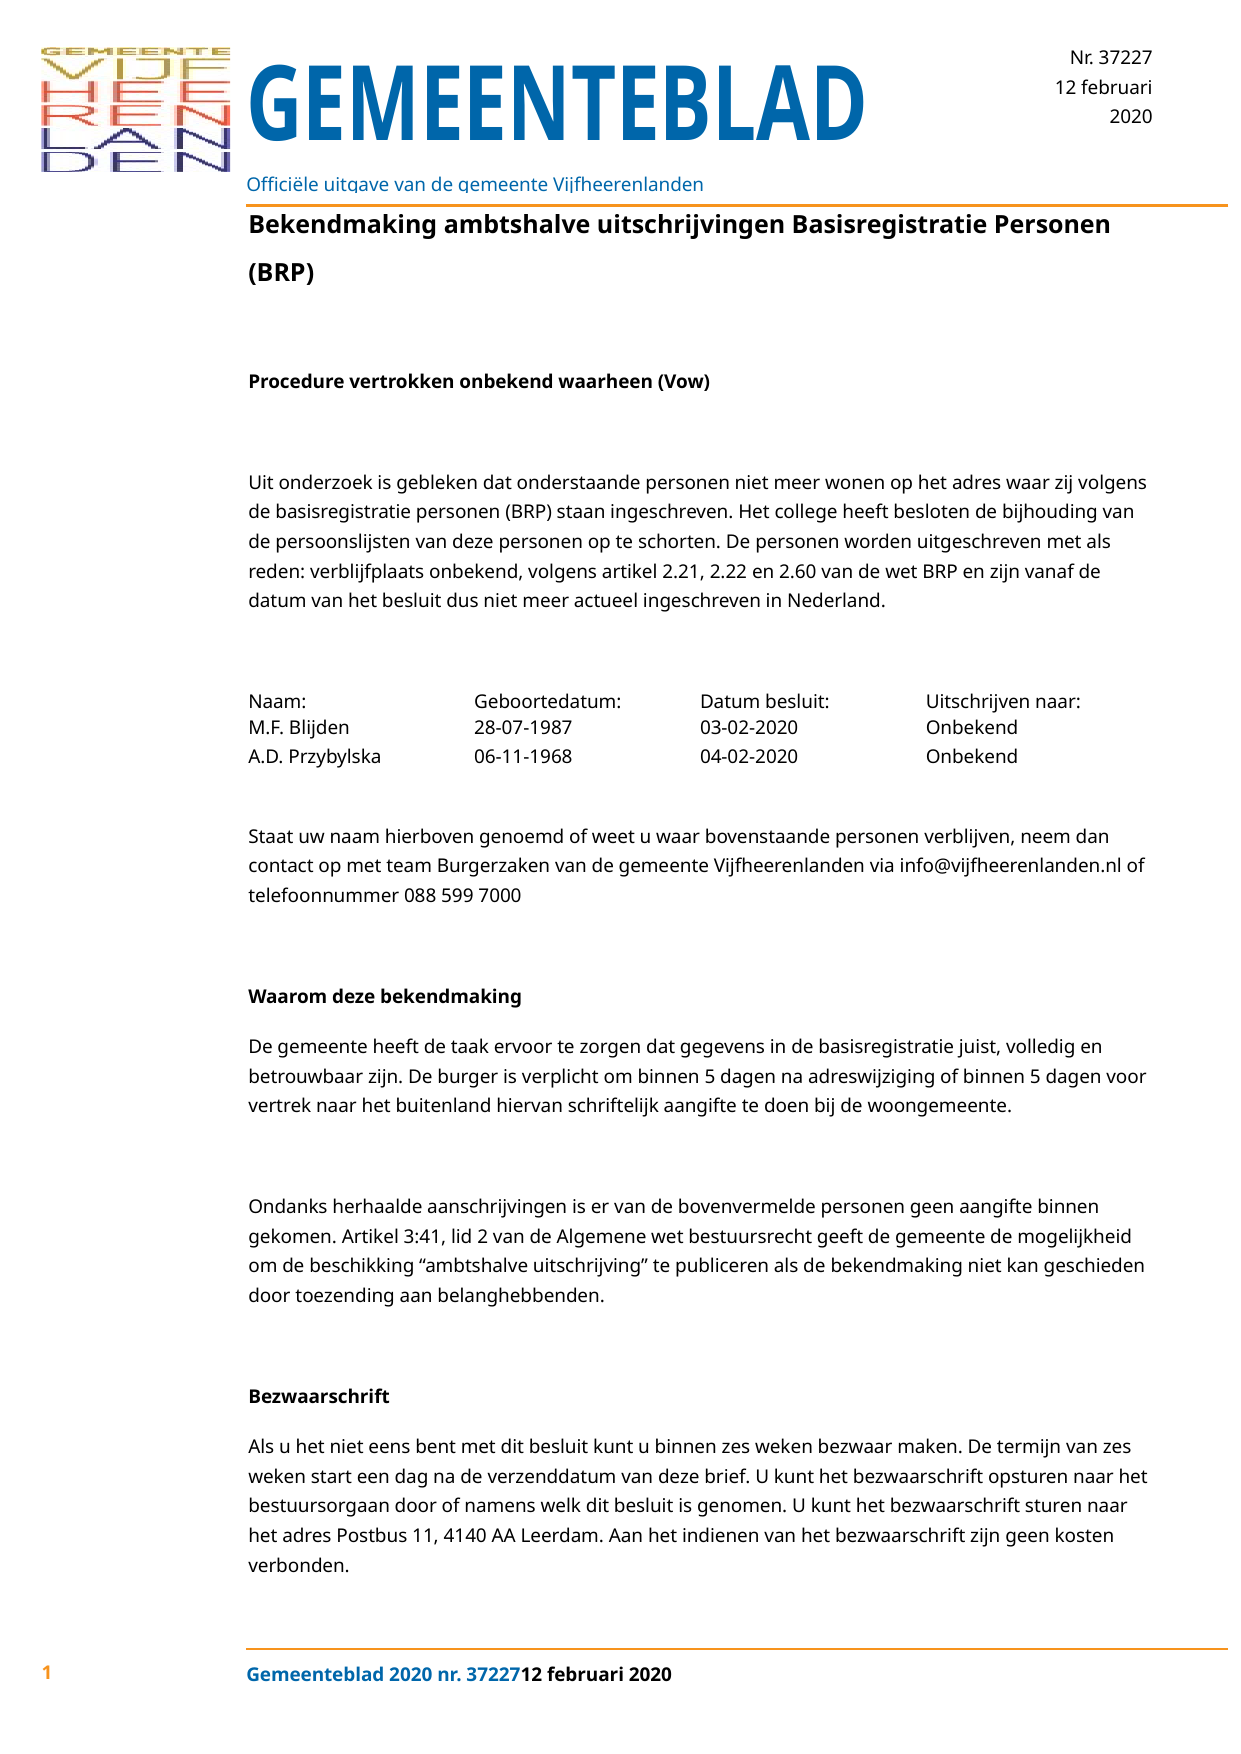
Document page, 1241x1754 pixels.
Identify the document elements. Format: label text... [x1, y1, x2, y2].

text Staat uw naam hierboven genoemd of weet u waar bovenstaande personen verblijven, neem dan contact op met team Burgerzaken van de gemeente Vijfheerenlanden via info@vijfheerenlanden.nl of telefoonnummer 088 599 7000 [248, 823, 1152, 908]
table_header Geboortedatum: [474, 689, 700, 714]
text Ondanks herhaalde aanschrijvingen is er van de bovenvermelde personen geen aangifte binnen gekomen. Artikel 3:41, lid 2 van de Algemene wet bestuursrecht geeft de gemeente de mogelijkheid om de beschikking “ambtshalve uitschrijving” te publiceren als de bekendmaking niet kan geschieden door toezending aan belanghebbenden. [248, 1193, 1152, 1308]
table_header Uitschrijven naar: [926, 689, 1152, 714]
table_cell Onbekend Onbekend [926, 714, 1152, 769]
text De gemeente heeft de taak ervoor te zorgen dat gegevens in de basisregistratie juist, volledig en betrouwbaar zijn. De burger is verplicht om binnen 5 dagen na adreswijziging of binnen 5 dagen voor vertrek naar het buitenland hiervan schriftelijk aangifte te doen bij de woongemeente. [248, 1033, 1152, 1118]
text Als u het niet eens bent met dit besluit kunt u binnen zes weken bezwaar maken. De termijn van zes weken start een dag na de verzenddatum van deze brief. U kunt het bezwaarschrift opsturen naar het bestuursorgaan door of namens welk dit besluit is genomen. U kunt het bezwaarschrift sturen naar het adres Postbus 11, 4140 AA Leerdam. Aan het indienen van het bezwaarschrift zijn geen kosten verbonden. [248, 1433, 1152, 1578]
table_header Datum besluit: [700, 689, 926, 714]
table_cell 28-07-1987 06-11-1968 [474, 714, 700, 769]
text Waarom deze bekendmaking [248, 983, 1152, 1009]
text Bezwaarschrift [248, 1383, 1152, 1409]
picture [41, 47, 231, 172]
text Procedure vertrokken onbekend waarheen (Vow) [248, 368, 1152, 394]
table_cell 03-02-2020 04-02-2020 [700, 714, 926, 769]
text Bekendmaking ambtshalve uitschrijvingen Basisregistratie Personen (BRP) [248, 207, 1152, 288]
table_header Naam: [248, 689, 474, 714]
text Uit onderzoek is gebleken dat onderstaande personen niet meer wonen op het adres waar zij volgens de basisregistratie personen (BRP) staan ingeschreven. Het college heeft besloten de bijhouding van de persoonslijsten van deze personen op te schorten. De personen worden uitgeschreven met als reden: verblijfplaats onbekend, volgens artikel 2.21, 2.22 en 2.60 van de wet BRP en zijn vanaf de datum van het besluit dus niet meer actueel ingeschreven in Nederland. [248, 469, 1152, 613]
table_cell M.F. Blijden A.D. Przybylska [248, 714, 474, 769]
